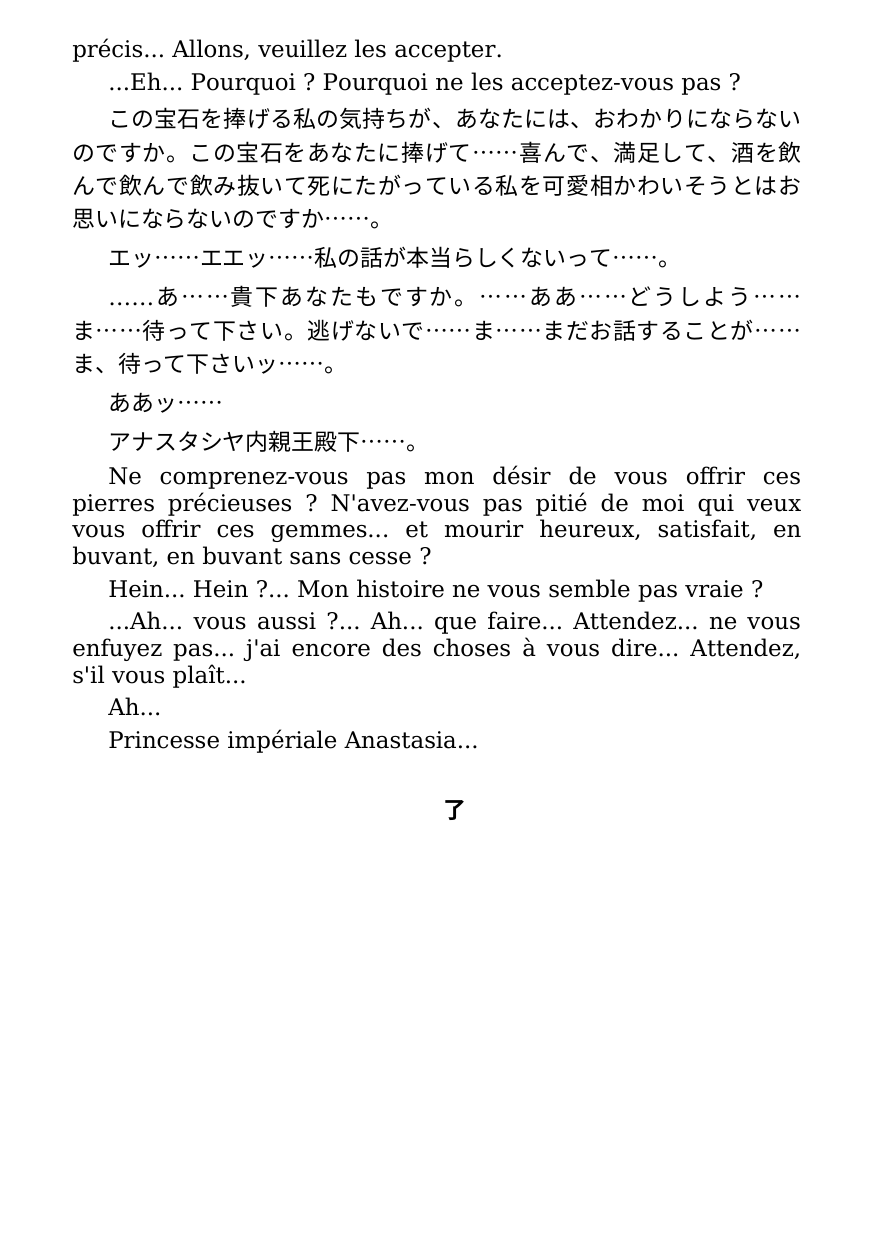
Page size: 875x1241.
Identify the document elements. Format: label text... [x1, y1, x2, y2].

text アナスタシヤ内親王殿下……。 [72, 424, 802, 457]
text précis... Allons, veuillez les accepter. [72, 36, 802, 63]
text Hein... Hein ?... Mon histoire ne vous semble pas vraie ? [72, 576, 802, 602]
text ...Ah... vous aussi ?... Ah... que faire... Attendez... ne vous enfuyez pas... j'ai encore des choses à vous dire... Attendez, s'il vous plaît... [72, 608, 802, 688]
text ……あ……貴下あなたもですか。……ああ……どうしよう……ま……待って下さい。逃げないで……ま……まだお話することが……ま、待って下さいッ……。 [72, 279, 802, 379]
text Princesse impériale Anastasia... [72, 727, 802, 754]
text ...Eh... Pourquoi ? Pourquoi ne les acceptez-vous pas ? [72, 69, 802, 95]
text Ne comprenez-vous pas mon désir de vous offrir ces pierres précieuses ? N'avez-vous pas pitié de moi qui veux vous offrir ces gemmes... et mourir heureux, satisfait, en buvant, en buvant sans cesse ? [72, 463, 802, 570]
text 了 [72, 792, 802, 825]
text Ah... [72, 694, 802, 721]
text エッ……エエッ……私の話が本当らしくないって……。 [72, 240, 802, 273]
text この宝石を捧げる私の気持ちが、あなたには、おわかりにならないのですか。この宝石をあなたに捧げて……喜んで、満足して、酒を飲んで飲んで飲み抜いて死にたがっている私を可愛相かわいそうとはお思いにならないのですか……。 [72, 101, 802, 234]
text ああッ…… [72, 385, 802, 418]
